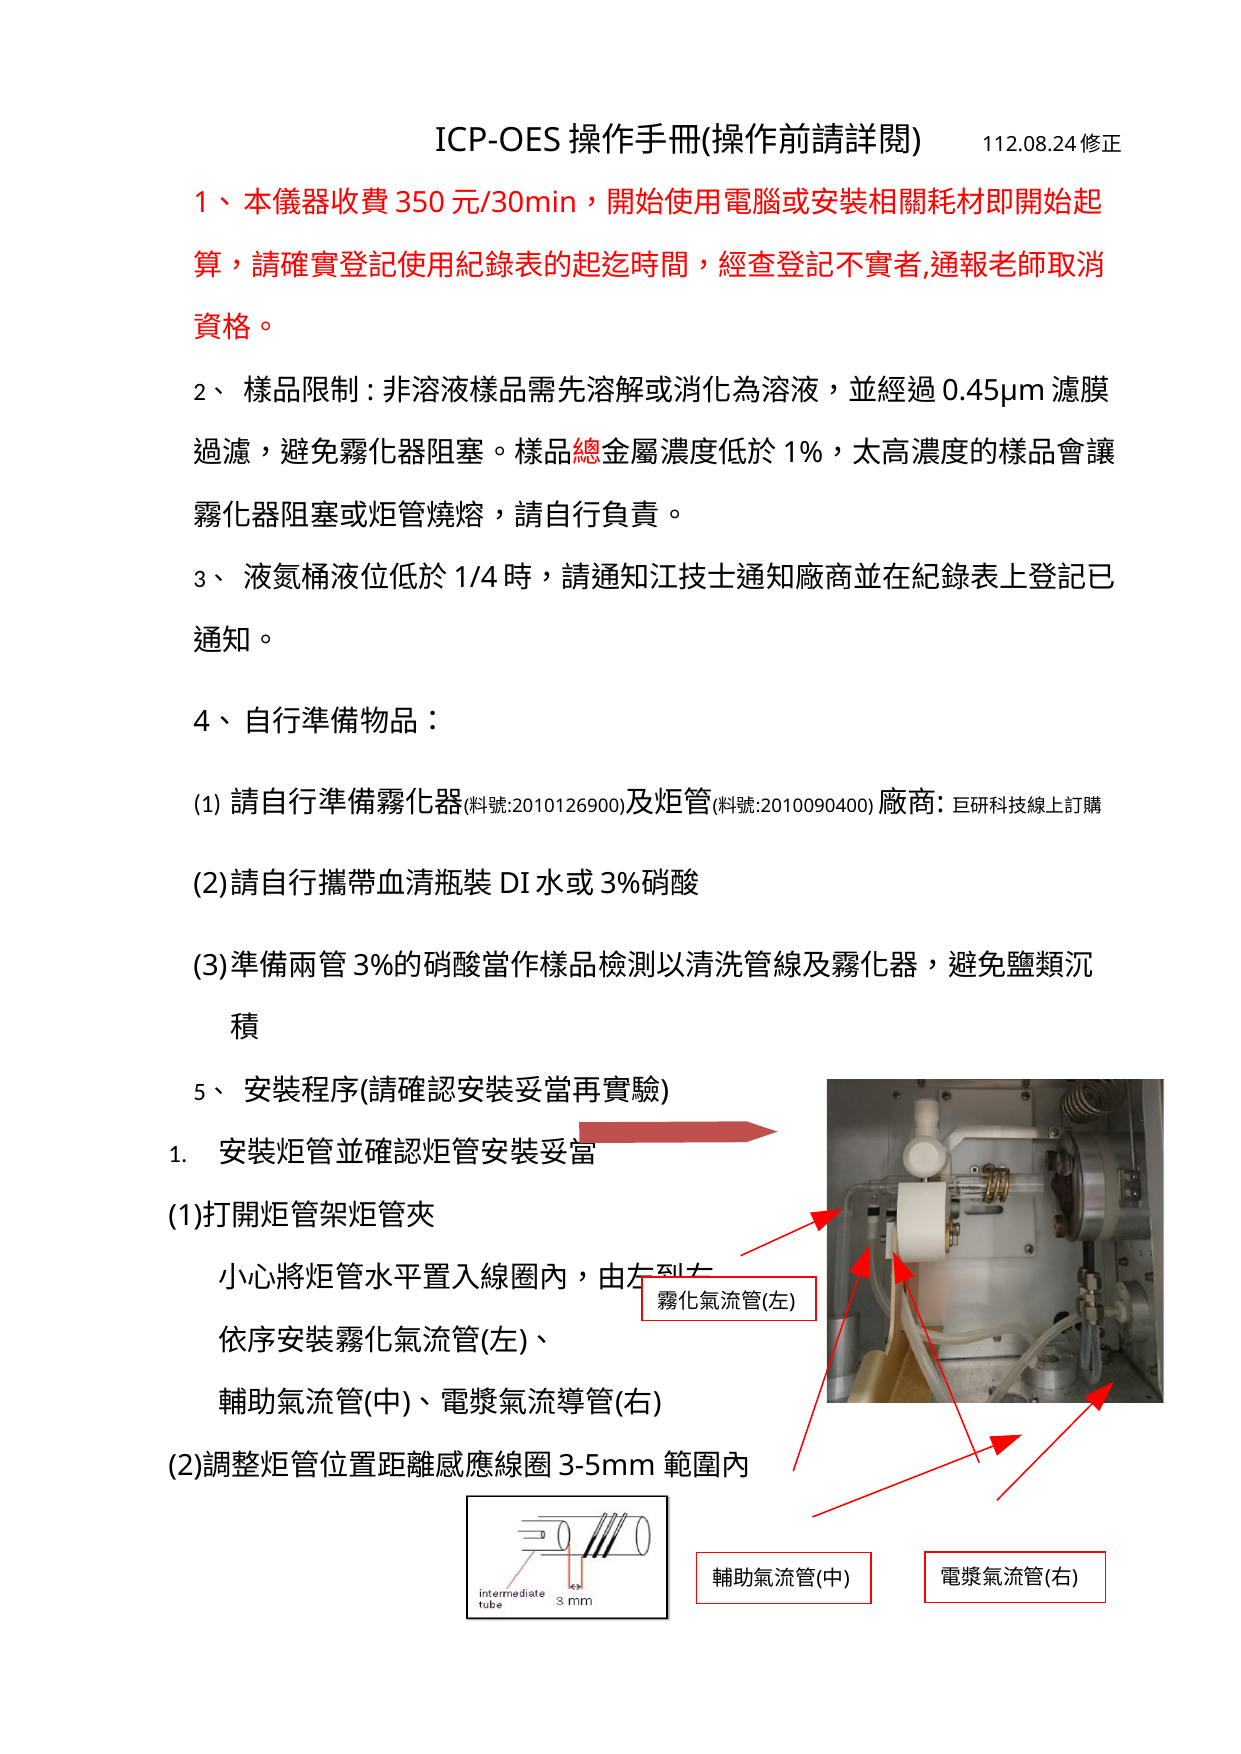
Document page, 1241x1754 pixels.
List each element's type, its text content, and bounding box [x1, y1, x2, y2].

text 輔助氣流管(中) [712, 1561, 855, 1591]
text ICP-OES操作手冊(操作前請詳閱) 112.08.24修正 [118, 96, 1122, 158]
text [1078, 1403, 1122, 1421]
text 小心將炬管水平置入線圈內，由左到右 [643, 1278, 815, 1320]
text [904, 1421, 1073, 1483]
text 輔助氣流管(中)、電漿氣流導管(右) [218, 1358, 826, 1421]
list 請自行攜帶血清瓶裝DI水或3%硝酸 [193, 839, 1122, 902]
text 電漿氣流管(右) [940, 1560, 1090, 1591]
list 安裝程序(請確認安裝妥當再實驗) [193, 1046, 1122, 1108]
text [812, 1380, 960, 1421]
text 依序安裝霧化氣流管(左)、 [218, 1296, 826, 1358]
text [957, 1403, 1090, 1421]
text 霧化氣流管(左) [658, 1285, 800, 1312]
list 樣品限制 : 非溶液樣品需先溶解或消化為溶液，並經過0.45μm濾膜過濾，避免霧化器阻塞。樣品總金屬濃度低於1%，太高濃度的樣品會讓霧化器阻塞或炬管燒熔，請自行負責。 [193, 346, 1122, 533]
text [1017, 1421, 1122, 1483]
list 液氮桶液位低於1/4時，請通知江技士通知廠商並在紀錄表上登記已通知。 [193, 533, 1122, 658]
text (2)調整炬管位置距離感應線圈3-5mm 範圍內 [168, 1421, 973, 1483]
text (1)打開炬管架炬管夾 [168, 1171, 826, 1233]
list 本儀器收費350元/30min，開始使用電腦或安裝相關耗材即開始起算，請確實登記使用紀錄表的起迄時間，經查登記不實者,通報老師取消資格。 [193, 158, 1122, 346]
list 請自行準備霧化器(料號:2010126900)及炬管(料號:2010090400) 廠商: 巨研科技線上訂購 [193, 758, 1122, 821]
list 安裝炬管並確認炬管安裝妥當 [168, 1108, 826, 1171]
text 小心將炬管水平置入線圈內，由左到右 [218, 1233, 826, 1296]
list 準備兩管3%的硝酸當作樣品檢測以清洗管線及霧化器，避免鹽類沉積 [193, 921, 1122, 1046]
list 自行準備物品： [193, 677, 1122, 739]
